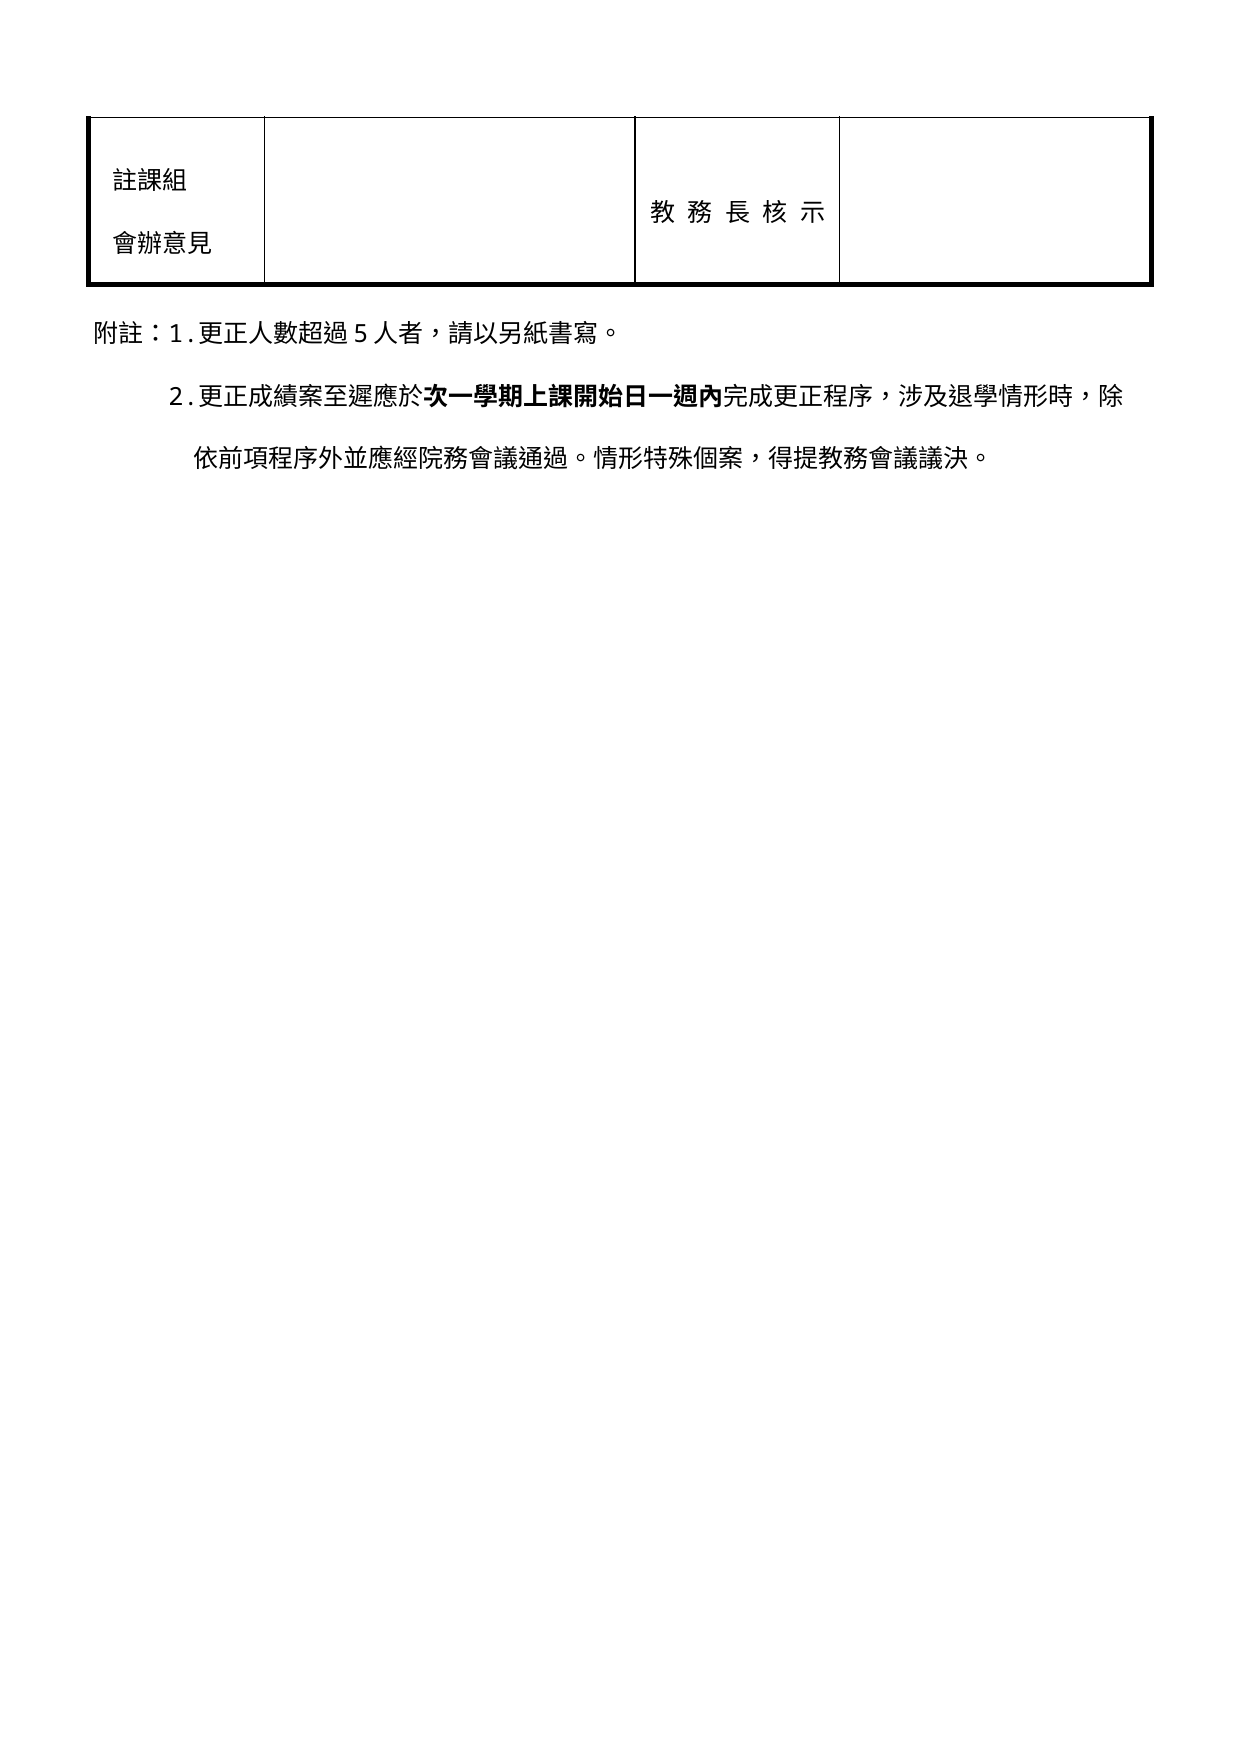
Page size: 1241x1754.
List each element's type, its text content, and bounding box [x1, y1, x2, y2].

table_cell 註課組 會辦意見 [91, 118, 264, 282]
table_cell 教 務 長 核 示 [636, 118, 839, 282]
text 附註：1.更正人數超過5人者，請以另紙書寫。 [93, 290, 1122, 353]
table_cell [840, 118, 1149, 282]
table_cell [265, 118, 634, 282]
text 2.更正成績案至遲應於次一學期上課開始日一週內完成更正程序，涉及退學情形時，除依前項程序外並應經院務會議通過。情形特殊個案，得提教務會議議決。 [168, 353, 1147, 478]
